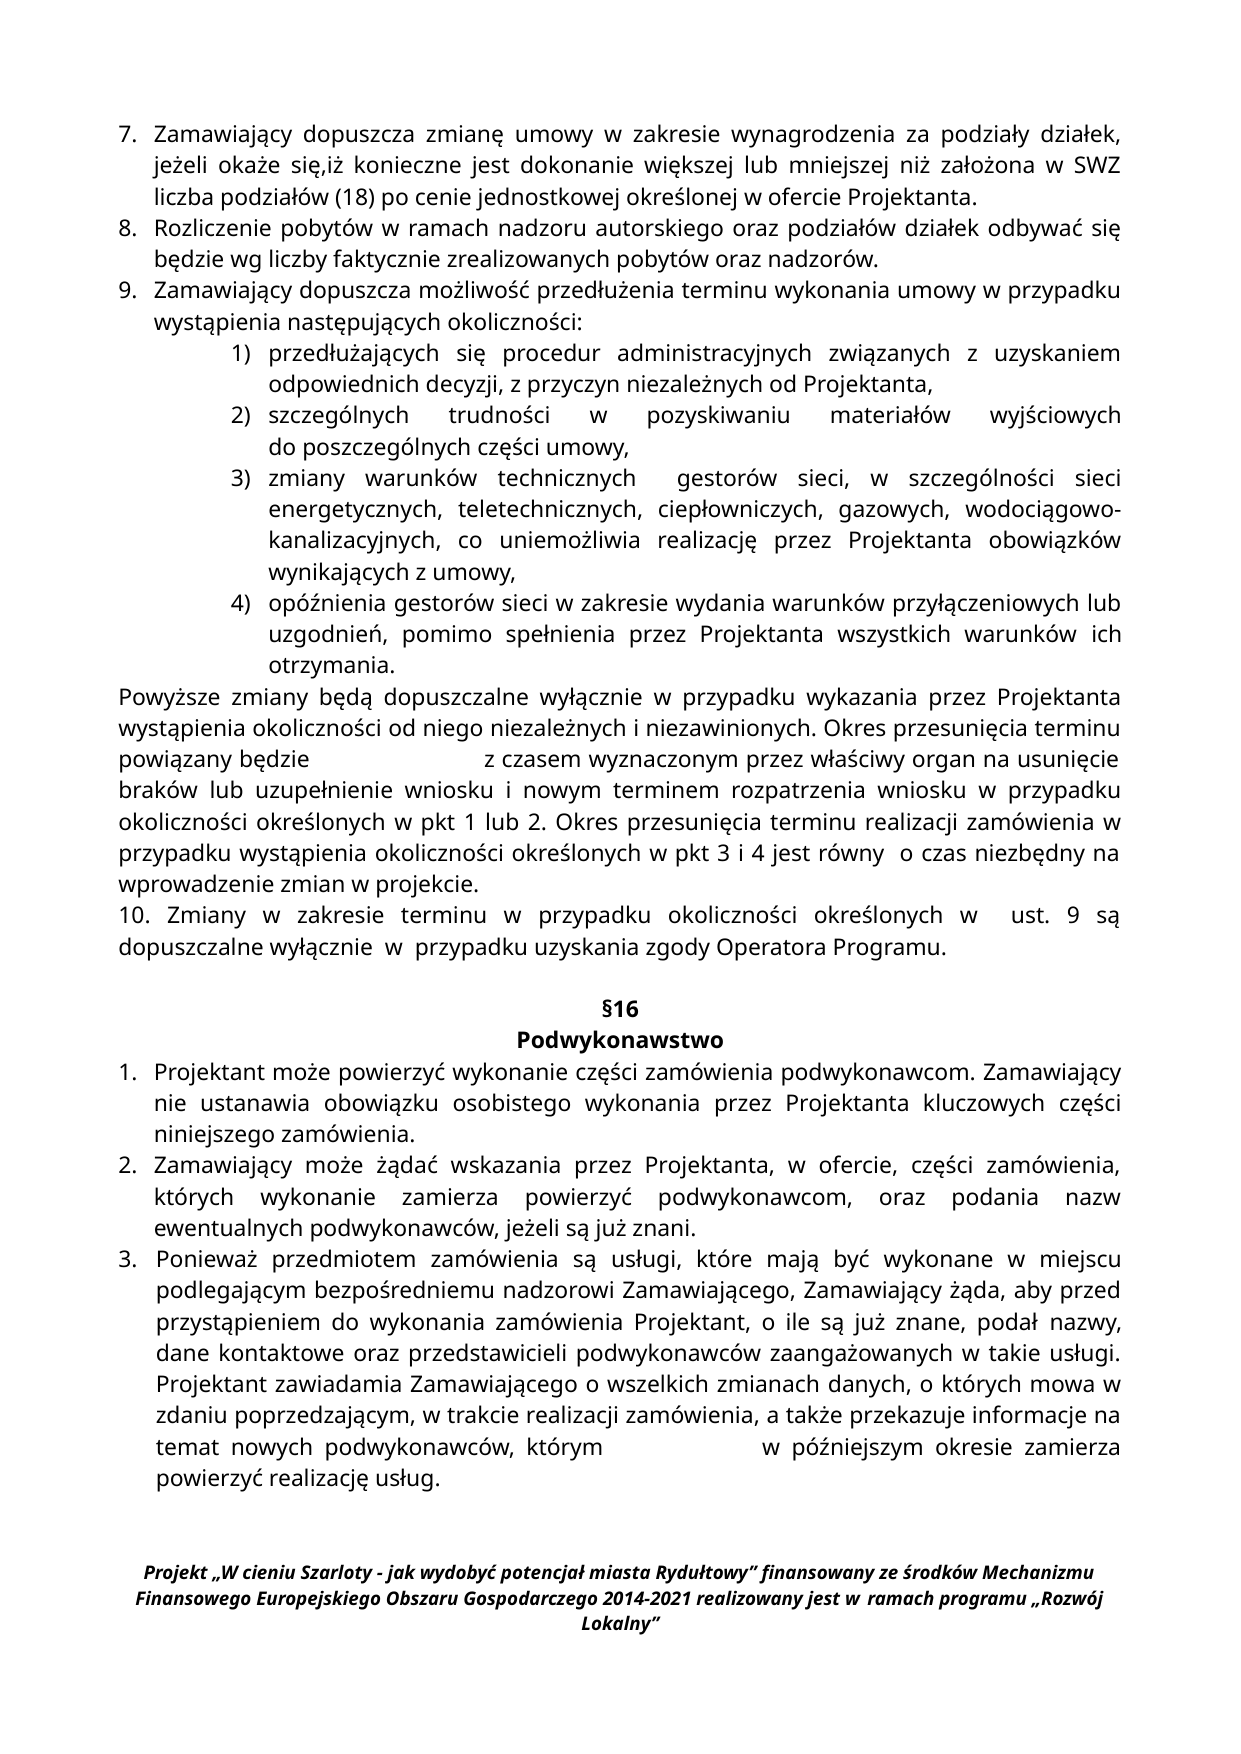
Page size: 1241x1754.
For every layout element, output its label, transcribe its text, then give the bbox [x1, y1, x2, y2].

text §16 [118, 993, 1122, 1024]
list przedłużających się procedur administracyjnych związanych z uzyskaniem odpowiednich decyzji, z przyczyn niezależnych od Projektanta, [231, 337, 1122, 399]
list Projektant może powierzyć wykonanie części zamówienia podwykonawcom. Zamawiający nie ustanawia obowiązku osobistego wykonania przez Projektanta kluczowych części niniejszego zamówienia. [118, 1056, 1122, 1149]
list 10. Zmiany w zakresie terminu w przypadku okoliczności określonych w ust. 9 są dopuszczalne wyłącznie w przypadku uzyskania zgody Operatora Programu. [118, 899, 1122, 962]
list Zamawiający może żądać wskazania przez Projektanta, w ofercie, części zamówienia, których wykonanie zamierza powierzyć podwykonawcom, oraz podania nazw ewentualnych podwykonawców, jeżeli są już znani. [118, 1149, 1122, 1243]
list opóźnienia gestorów sieci w zakresie wydania warunków przyłączeniowych lub uzgodnień, pomimo spełnienia przez Projektanta wszystkich warunków ich otrzymania. [231, 587, 1122, 681]
list Ponieważ przedmiotem zamówienia są usługi, które mają być wykonane w miejscu podlegającym bezpośredniemu nadzorowi Zamawiającego, Zamawiający żąda, aby przed przystąpieniem do wykonania zamówienia Projektant, o ile są już znane, podał nazwy, dane kontaktowe oraz przedstawicieli podwykonawców zaangażowanych w takie usługi. Projektant zawiadamia Zamawiającego o wszelkich zmianach danych, o których mowa w zdaniu poprzedzającym, w trakcie realizacji zamówienia, a także przekazuje informacje na temat nowych podwykonawców, którym w późniejszym okresie zamierza powierzyć realizację usług. [118, 1243, 1122, 1493]
list Zamawiający dopuszcza zmianę umowy w zakresie wynagrodzenia za podziały działek, jeżeli okaże się,iż konieczne jest dokonanie większej lub mniejszej niż założona w SWZ liczba podziałów (18) po cenie jednostkowej określonej w ofercie Projektanta. [118, 118, 1122, 212]
list zmiany warunków technicznych gestorów sieci, w szczególności sieci energetycznych, teletechnicznych, ciepłowniczych, gazowych, wodociągowo-kanalizacyjnych, co uniemożliwia realizację przez Projektanta obowiązków wynikających z umowy, [231, 462, 1122, 587]
list Powyższe zmiany będą dopuszczalne wyłącznie w przypadku wykazania przez Projektanta wystąpienia okoliczności od niego niezależnych i niezawinionych. Okres przesunięcia terminu powiązany będzie z czasem wyznaczonym przez właściwy organ na usunięcie braków lub uzupełnienie wniosku i nowym terminem rozpatrzenia wniosku w przypadku okoliczności określonych w pkt 1 lub 2. Okres przesunięcia terminu realizacji zamówienia w przypadku wystąpienia okoliczności określonych w pkt 3 i 4 jest równy o czas niezbędny na wprowadzenie zmian w projekcie. [118, 681, 1122, 899]
list Zamawiający dopuszcza możliwość przedłużenia terminu wykonania umowy w przypadku wystąpienia następujących okoliczności: [118, 274, 1122, 337]
text Podwykonawstwo [118, 1024, 1122, 1056]
list szczególnych trudności w pozyskiwaniu materiałów wyjściowych do poszczególnych części umowy, [231, 399, 1122, 462]
list Rozliczenie pobytów w ramach nadzoru autorskiego oraz podziałów działek odbywać się będzie wg liczby faktycznie zrealizowanych pobytów oraz nadzorów. [118, 212, 1122, 274]
